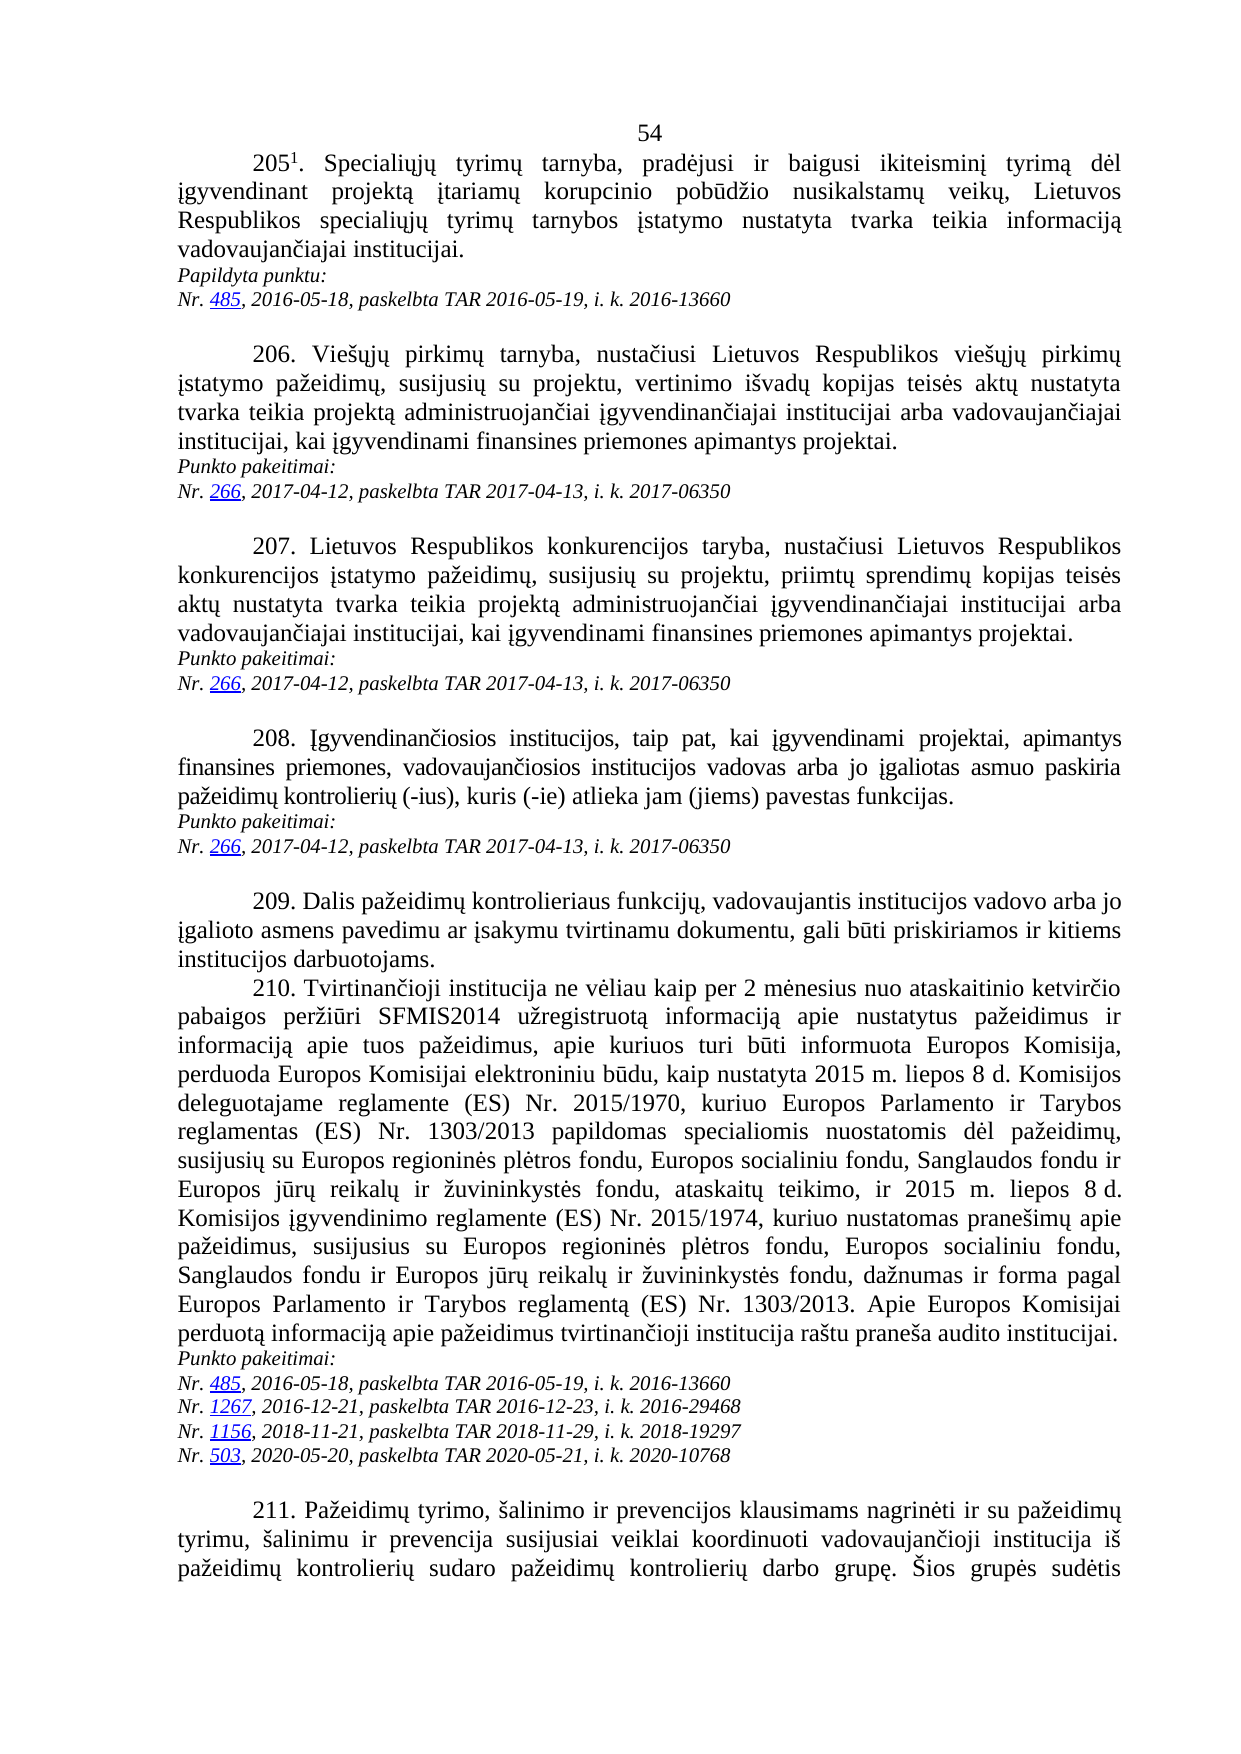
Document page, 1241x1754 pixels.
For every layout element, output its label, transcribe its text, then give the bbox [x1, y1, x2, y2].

text Nr. 503, 2020-05-20, paskelbta TAR 2020-05-21, i. k. 2020-10768 [177, 1443, 1122, 1467]
text 208. Įgyvendinančiosios institucijos, taip pat, kai įgyvendinami projektai, apimantys finansines priemones, vadovaujančiosios institucijos vadovas arba jo įgaliotas asmuo paskiria pažeidimų kontrolierių (-ius), kuris (-ie) atlieka jam (jiems) pavestas funkcijas. [177, 723, 1122, 809]
text 206. Viešųjų pirkimų tarnyba, nustačiusi Lietuvos Respublikos viešųjų pirkimų įstatymo pažeidimų, susijusių su projektu, vertinimo išvadų kopijas teisės aktų nustatyta tvarka teikia projektą administruojančiai įgyvendinančiajai institucijai arba vadovaujančiajai institucijai, kai įgyvendinami finansines priemones apimantys projektai. [177, 339, 1122, 454]
text Nr. 266, 2017-04-12, paskelbta TAR 2017-04-13, i. k. 2017-06350 [177, 670, 1122, 694]
text 209. Dalis pažeidimų kontrolieriaus funkcijų, vadovaujantis institucijos vadovo arba jo įgalioto asmens pavedimu ar įsakymu tvirtinamu dokumentu, gali būti priskiriamos ir kitiems institucijos darbuotojams. [177, 886, 1122, 973]
text 207. Lietuvos Respublikos konkurencijos taryba, nustačiusi Lietuvos Respublikos konkurencijos įstatymo pažeidimų, susijusių su projektu, priimtų sprendimų kopijas teisės aktų nustatyta tvarka teikia projektą administruojančiai įgyvendinančiajai institucijai arba vadovaujančiajai institucijai, kai įgyvendinami finansines priemones apimantys projektai. [177, 531, 1122, 646]
text Nr. 1267, 2016-12-21, paskelbta TAR 2016-12-23, i. k. 2016-29468 [177, 1394, 1122, 1418]
text Nr. 485, 2016-05-18, paskelbta TAR 2016-05-19, i. k. 2016-13660 [177, 1370, 1122, 1394]
text Punkto pakeitimai: [177, 454, 1122, 478]
text Nr. 1156, 2018-11-21, paskelbta TAR 2018-11-29, i. k. 2018-19297 [177, 1418, 1122, 1443]
text Punkto pakeitimai: [177, 646, 1122, 670]
text Papildyta punktu: [177, 263, 1122, 287]
text Nr. 485, 2016-05-18, paskelbta TAR 2016-05-19, i. k. 2016-13660 [177, 287, 1122, 311]
text 211. Pažeidimų tyrimo, šalinimo ir prevencijos klausimams nagrinėti ir su pažeidimų tyrimu, šalinimu ir prevencija susijusiai veiklai koordinuoti vadovaujančioji institucija iš pažeidimų kontrolierių sudaro pažeidimų kontrolierių darbo grupę. Šios grupės sudėtis [177, 1495, 1122, 1582]
text Punkto pakeitimai: [177, 809, 1122, 833]
text 210. Tvirtinančioji institucija ne vėliau kaip per 2 mėnesius nuo ataskaitinio ketvirčio pabaigos peržiūri SFMIS2014 užregistruotą informaciją apie nustatytus pažeidimus ir informaciją apie tuos pažeidimus, apie kuriuos turi būti informuota Europos Komisija, perduoda Europos Komisijai elektroniniu būdu, kaip nustatyta 2015 m. liepos 8 d. Komisijos deleguotajame reglamente (ES) Nr. 2015/1970, kuriuo Europos Parlamento ir Tarybos reglamentas (ES) Nr. 1303/2013 papildomas specialiomis nuostatomis dėl pažeidimų, susijusių su Europos regioninės plėtros fondu, Europos socialiniu fondu, Sanglaudos fondu ir Europos jūrų reikalų ir žuvininkystės fondu, ataskaitų teikimo, ir 2015 m. liepos 8 d. Komisijos įgyvendinimo reglamente (ES) Nr. 2015/1974, kuriuo nustatomas pranešimų apie pažeidimus, susijusius su Europos regioninės plėtros fondu, Europos socialiniu fondu, Sanglaudos fondu ir Europos jūrų reikalų ir žuvininkystės fondu, dažnumas ir forma pagal Europos Parlamento ir Tarybos reglamentą (ES) Nr. 1303/2013. Apie Europos Komisijai perduotą informaciją apie pažeidimus tvirtinančioji institucija raštu praneša audito institucijai. [177, 973, 1122, 1346]
text Punkto pakeitimai: [177, 1346, 1122, 1370]
text Nr. 266, 2017-04-12, paskelbta TAR 2017-04-13, i. k. 2017-06350 [177, 478, 1122, 503]
text 2051. Specialiųjų tyrimų tarnyba, pradėjusi ir baigusi ikiteisminį tyrimą dėl įgyvendinant projektą įtariamų korupcinio pobūdžio nusikalstamų veikų, Lietuvos Respublikos specialiųjų tyrimų tarnybos įstatymo nustatyta tvarka teikia informaciją vadovaujančiajai institucijai. [177, 148, 1122, 263]
text Nr. 266, 2017-04-12, paskelbta TAR 2017-04-13, i. k. 2017-06350 [177, 833, 1122, 858]
